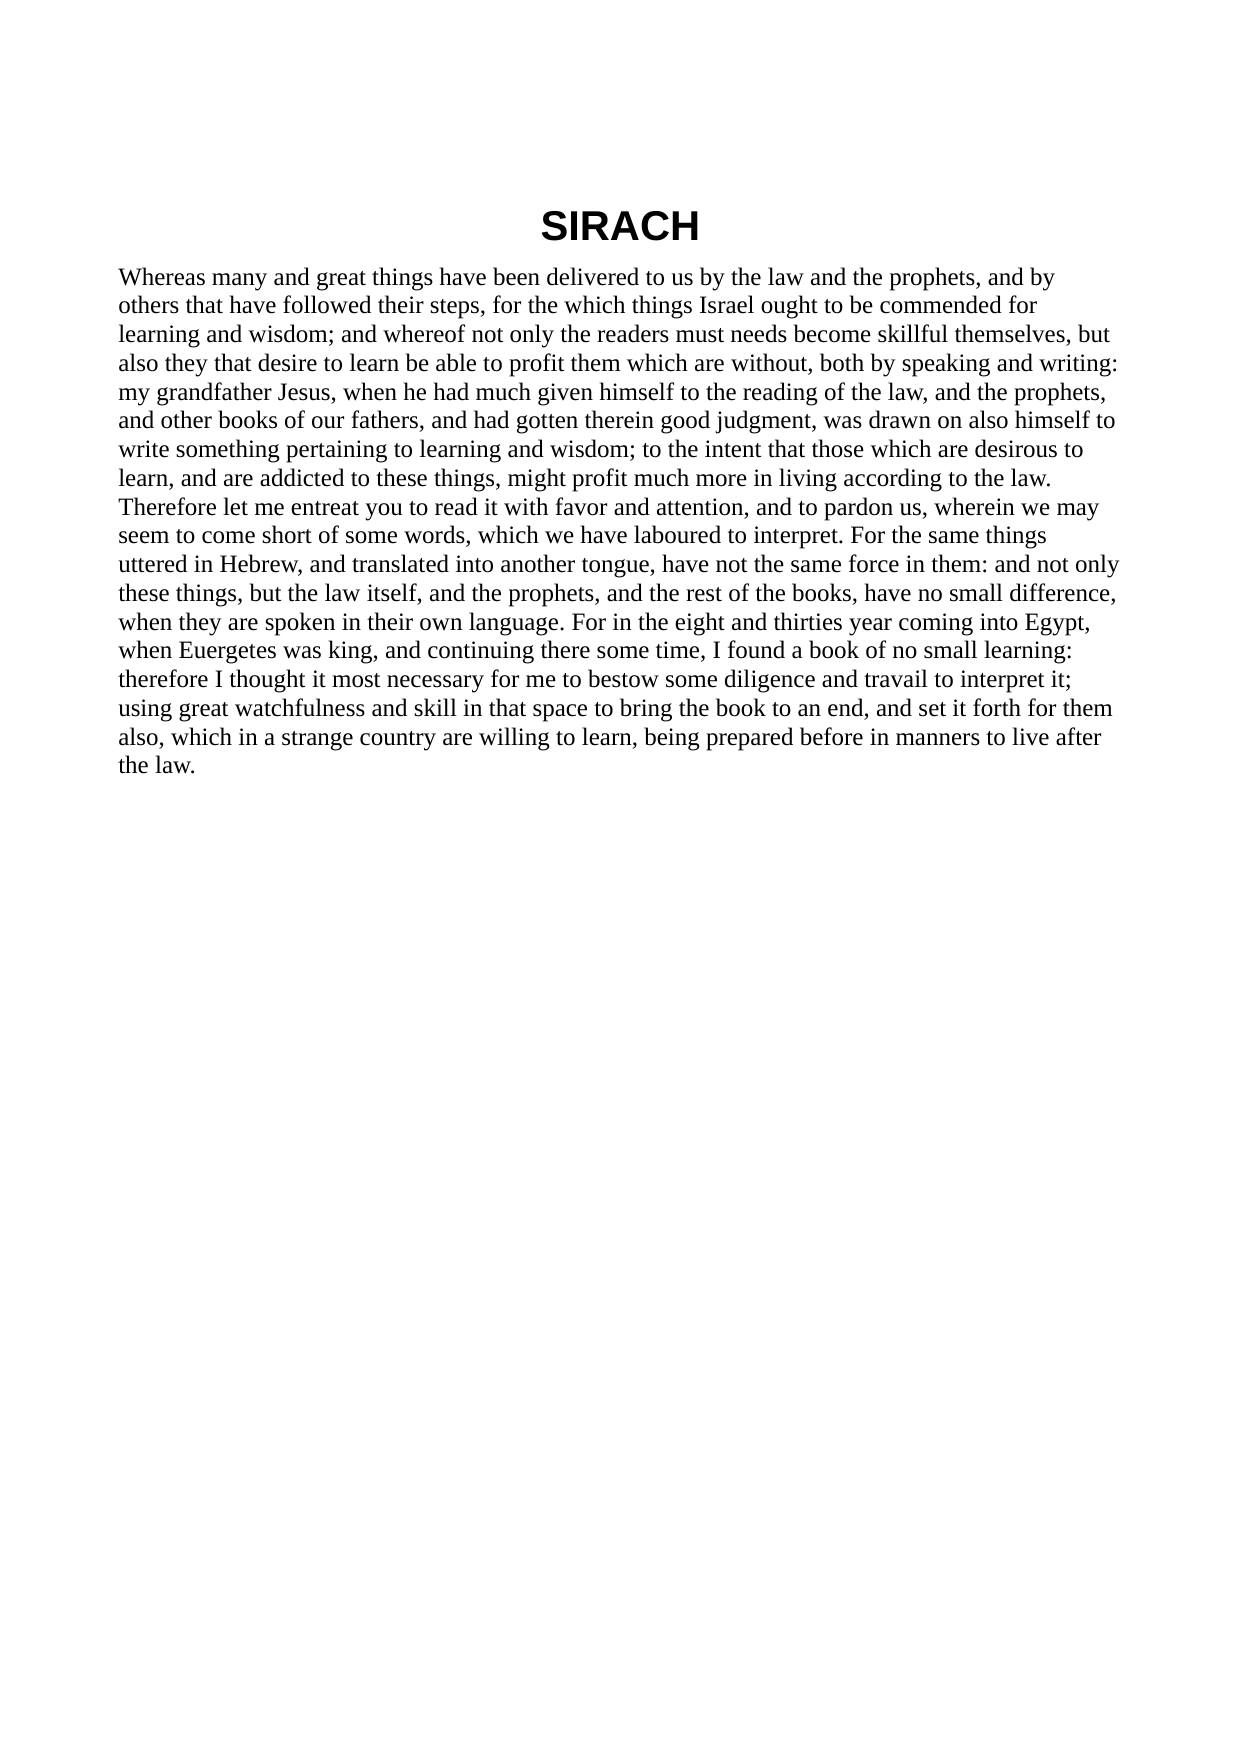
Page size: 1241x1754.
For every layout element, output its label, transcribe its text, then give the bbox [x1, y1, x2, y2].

text Whereas many and great things have been delivered to us by the law and the prophets, and by others that have followed their steps, for the which things Israel ought to be commended for learning and wisdom; and whereof not only the readers must needs become skillful themselves, but also they that desire to learn be able to profit them which are without, both by speaking and writing: my grandfather Jesus, when he had much given himself to the reading of the law, and the prophets, and other books of our fathers, and had gotten therein good judgment, was drawn on also himself to write something pertaining to learning and wisdom; to the intent that those which are desirous to learn, and are addicted to these things, might profit much more in living according to the law. Therefore let me entreat you to read it with favor and attention, and to pardon us, wherein we may seem to come short of some words, which we have laboured to interpret. For the same things uttered in Hebrew, and translated into another tongue, have not the same force in them: and not only these things, but the law itself, and the prophets, and the rest of the books, have no small difference, when they are spoken in their own language. For in the eight and thirties year coming into Egypt, when Euergetes was king, and continuing there some time, I found a book of no small learning: therefore I thought it most necessary for me to bestow some diligence and travail to interpret it; using great watchfulness and skill in that space to bring the book to an end, and set it forth for them also, which in a strange country are willing to learn, being prepared before in manners to live after the law. [118, 262, 1122, 779]
title SIRACH [118, 201, 1122, 249]
